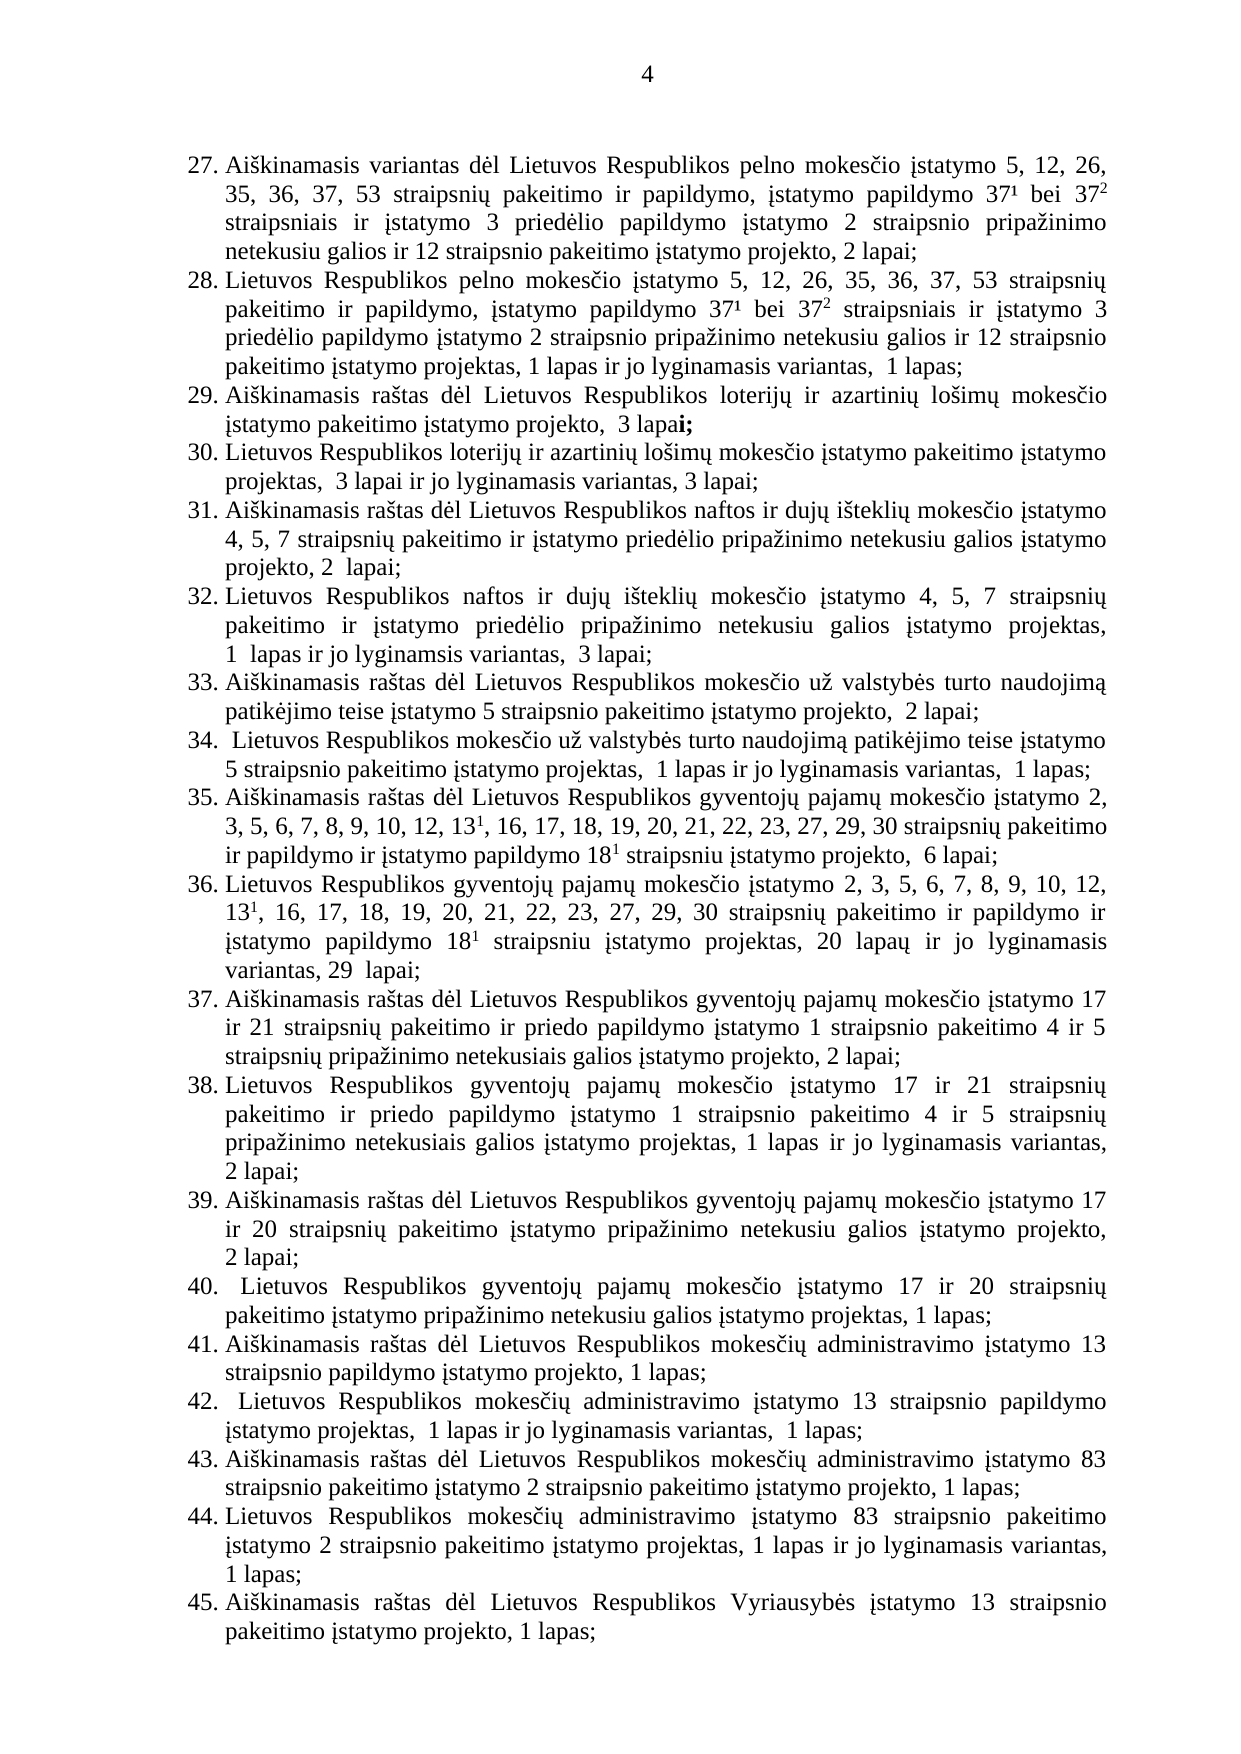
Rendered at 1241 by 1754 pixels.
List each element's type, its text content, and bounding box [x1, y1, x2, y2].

list Lietuvos Respublikos mokesčių administravimo įstatymo 13 straipsnio papildymo įstatymo projektas, 1 lapas ir jo lyginamasis variantas, 1 lapas; [187, 1386, 1107, 1444]
list Aiškinamasis raštas dėl Lietuvos Respublikos naftos ir dujų išteklių mokesčio įstatymo 4, 5, 7 straipsnių pakeitimo ir įstatymo priedėlio pripažinimo netekusiu galios įstatymo projekto, 2 lapai; [187, 495, 1107, 581]
list Lietuvos Respublikos gyventojų pajamų mokesčio įstatymo 17 ir 21 straipsnių pakeitimo ir priedo papildymo įstatymo 1 straipsnio pakeitimo 4 ir 5 straipsnių pripažinimo netekusiais galios įstatymo projektas, 1 lapas ir jo lyginamasis variantas, 2 lapai; [187, 1070, 1107, 1185]
list Aiškinamasis raštas dėl Lietuvos Respublikos gyventojų pajamų mokesčio įstatymo 17 ir 20 straipsnių pakeitimo įstatymo pripažinimo netekusiu galios įstatymo projekto, 2 lapai; [187, 1185, 1107, 1271]
list Aiškinamasis raštas dėl Lietuvos Respublikos Vyriausybės įstatymo 13 straipsnio pakeitimo įstatymo projekto, 1 lapas; [187, 1587, 1107, 1645]
list Aiškinamasis raštas dėl Lietuvos Respublikos loterijų ir azartinių lošimų mokesčio įstatymo pakeitimo įstatymo projekto, 3 lapai; [187, 380, 1107, 437]
list Aiškinamasis variantas dėl Lietuvos Respublikos pelno mokesčio įstatymo 5, 12, 26, 35, 36, 37, 53 straipsnių pakeitimo ir papildymo, įstatymo papildymo 37¹ bei 372 straipsniais ir įstatymo 3 priedėlio papildymo įstatymo 2 straipsnio pripažinimo netekusiu galios ir 12 straipsnio pakeitimo įstatymo projekto, 2 lapai; [187, 150, 1107, 265]
list Aiškinamasis raštas dėl Lietuvos Respublikos gyventojų pajamų mokesčio įstatymo 17 ir 21 straipsnių pakeitimo ir priedo papildymo įstatymo 1 straipsnio pakeitimo 4 ir 5 straipsnių pripažinimo netekusiais galios įstatymo projekto, 2 lapai; [187, 984, 1107, 1070]
list Aiškinamasis raštas dėl Lietuvos Respublikos mokesčio už valstybės turto naudojimą patikėjimo teise įstatymo 5 straipsnio pakeitimo įstatymo projekto, 2 lapai; [187, 667, 1107, 725]
list Lietuvos Respublikos mokesčio už valstybės turto naudojimą patikėjimo teise įstatymo 5 straipsnio pakeitimo įstatymo projektas, 1 lapas ir jo lyginamasis variantas, 1 lapas; [187, 725, 1107, 782]
list Lietuvos Respublikos gyventojų pajamų mokesčio įstatymo 2, 3, 5, 6, 7, 8, 9, 10, 12, 131, 16, 17, 18, 19, 20, 21, 22, 23, 27, 29, 30 straipsnių pakeitimo ir papildymo ir įstatymo papildymo 181 straipsniu įstatymo projektas, 20 lapaų ir jo lyginamasis variantas, 29 lapai; [187, 869, 1107, 984]
list Lietuvos Respublikos pelno mokesčio įstatymo 5, 12, 26, 35, 36, 37, 53 straipsnių pakeitimo ir papildymo, įstatymo papildymo 37¹ bei 372 straipsniais ir įstatymo 3 priedėlio papildymo įstatymo 2 straipsnio pripažinimo netekusiu galios ir 12 straipsnio pakeitimo įstatymo projektas, 1 lapas ir jo lyginamasis variantas, 1 lapas; [187, 265, 1107, 380]
list Aiškinamasis raštas dėl Lietuvos Respublikos mokesčių administravimo įstatymo 13 straipsnio papildymo įstatymo projekto, 1 lapas; [187, 1329, 1107, 1386]
list Lietuvos Respublikos loterijų ir azartinių lošimų mokesčio įstatymo pakeitimo įstatymo projektas, 3 lapai ir jo lyginamasis variantas, 3 lapai; [187, 437, 1107, 495]
list Aiškinamasis raštas dėl Lietuvos Respublikos gyventojų pajamų mokesčio įstatymo 2, 3, 5, 6, 7, 8, 9, 10, 12, 131, 16, 17, 18, 19, 20, 21, 22, 23, 27, 29, 30 straipsnių pakeitimo ir papildymo ir įstatymo papildymo 181 straipsniu įstatymo projekto, 6 lapai; [187, 782, 1107, 869]
list Aiškinamasis raštas dėl Lietuvos Respublikos mokesčių administravimo įstatymo 83 straipsnio pakeitimo įstatymo 2 straipsnio pakeitimo įstatymo projekto, 1 lapas; [187, 1444, 1107, 1501]
list Lietuvos Respublikos mokesčių administravimo įstatymo 83 straipsnio pakeitimo įstatymo 2 straipsnio pakeitimo įstatymo projektas, 1 lapas ir jo lyginamasis variantas, 1 lapas; [187, 1501, 1107, 1587]
list Lietuvos Respublikos naftos ir dujų išteklių mokesčio įstatymo 4, 5, 7 straipsnių pakeitimo ir įstatymo priedėlio pripažinimo netekusiu galios įstatymo projektas, 1 lapas ir jo lyginamsis variantas, 3 lapai; [187, 581, 1107, 667]
list Lietuvos Respublikos gyventojų pajamų mokesčio įstatymo 17 ir 20 straipsnių pakeitimo įstatymo pripažinimo netekusiu galios įstatymo projektas, 1 lapas; [187, 1271, 1107, 1329]
